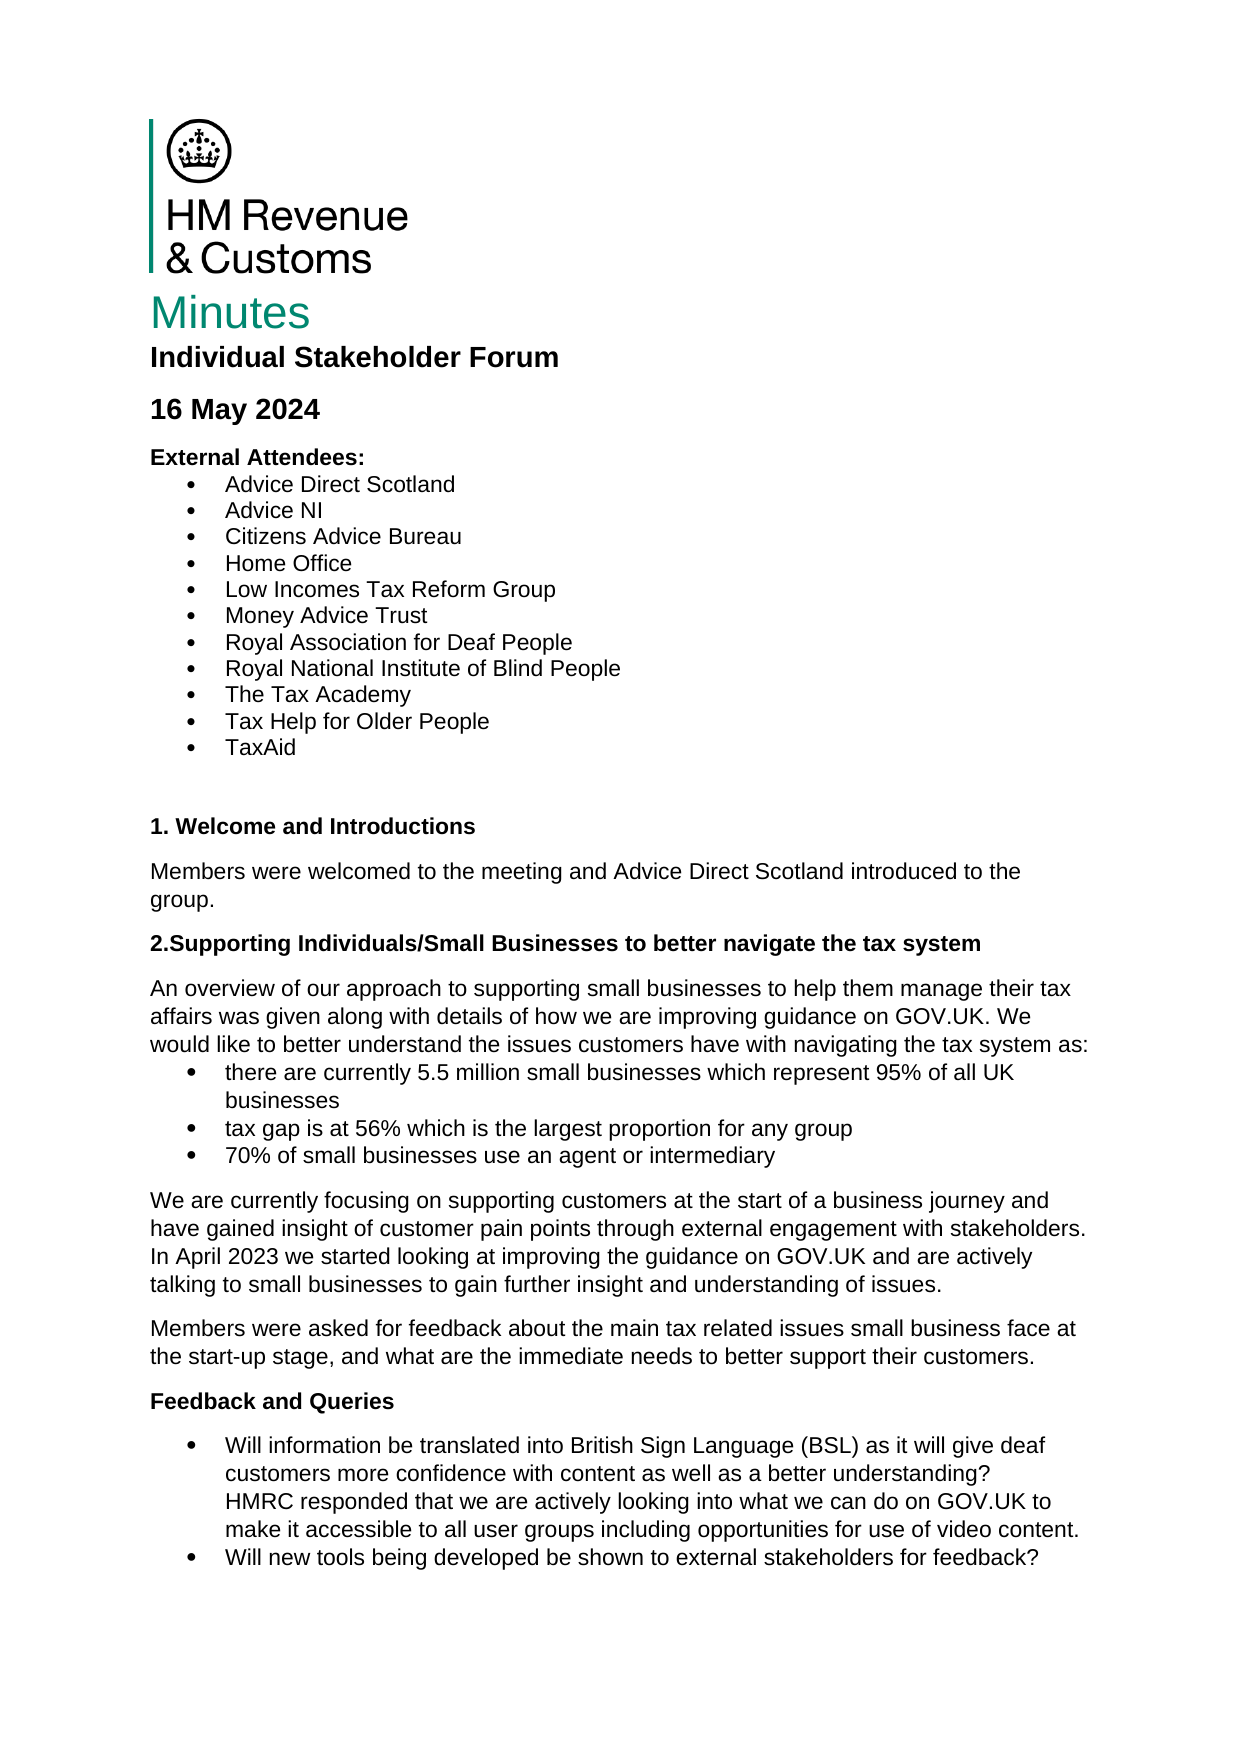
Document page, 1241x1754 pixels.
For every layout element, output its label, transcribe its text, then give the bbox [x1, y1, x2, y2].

list Money Advice Trust [187, 602, 1090, 629]
text 2.Supporting Individuals/Small Businesses to better navigate the tax system [150, 930, 1090, 957]
list Tax Help for Older People [187, 708, 1090, 734]
text External Attendees: [150, 444, 1090, 471]
list tax gap is at 56% which is the largest proportion for any group [187, 1114, 1090, 1141]
text We are currently focusing on supporting customers at the start of a business journey and have gained insight of customer pain points through external engagement with stakeholders. In April 2023 we started looking at improving the guidance on GOV.UK and are actively talking to small businesses to gain further insight and understanding of issues. [150, 1187, 1090, 1297]
list Royal National Institute of Blind People [187, 655, 1090, 681]
list Advice NI [187, 497, 1090, 523]
text An overview of our approach to supporting small businesses to help them manage their tax affairs was given along with details of how we are improving guidance on GOV.UK. We would like to better understand the issues customers have with navigating the tax system as: [150, 975, 1090, 1057]
list Citizens Advice Bureau [187, 523, 1090, 550]
list Advice Direct Scotland [187, 471, 1090, 497]
list 70% of small businesses use an agent or intermediary [187, 1142, 1090, 1169]
list Royal Association for Deaf People [187, 629, 1090, 655]
text Members were asked for feedback about the main tax related issues small business face at the start-up stage, and what are the immediate needs to better support their customers. [150, 1315, 1090, 1369]
list there are currently 5.5 million small businesses which represent 95% of all UK businesses [187, 1059, 1090, 1113]
text Feedback and Queries [150, 1388, 1090, 1414]
list Will information be translated into British Sign Language (BSL) as it will give deaf customers more confidence with content as well as a better understanding? [187, 1432, 1090, 1487]
list TaxAid [187, 734, 1090, 761]
text 16 May 2024 [150, 392, 1090, 426]
list Home Office [187, 550, 1090, 576]
text 1. Welcome and Introductions [150, 813, 1090, 839]
list Will new tools being developed be shown to external stakeholders for feedback? [187, 1544, 1090, 1570]
text Minutes Individual Stakeholder Forum [150, 285, 1090, 373]
list Low Incomes Tax Reform Group [187, 576, 1090, 602]
list The Tax Academy [187, 681, 1090, 708]
text Members were welcomed to the meeting and Advice Direct Scotland introduced to the group. [150, 858, 1090, 912]
list HMRC responded that we are actively looking into what we can do on GOV.UK to make it accessible to all user groups including opportunities for use of video content. [225, 1488, 1090, 1542]
